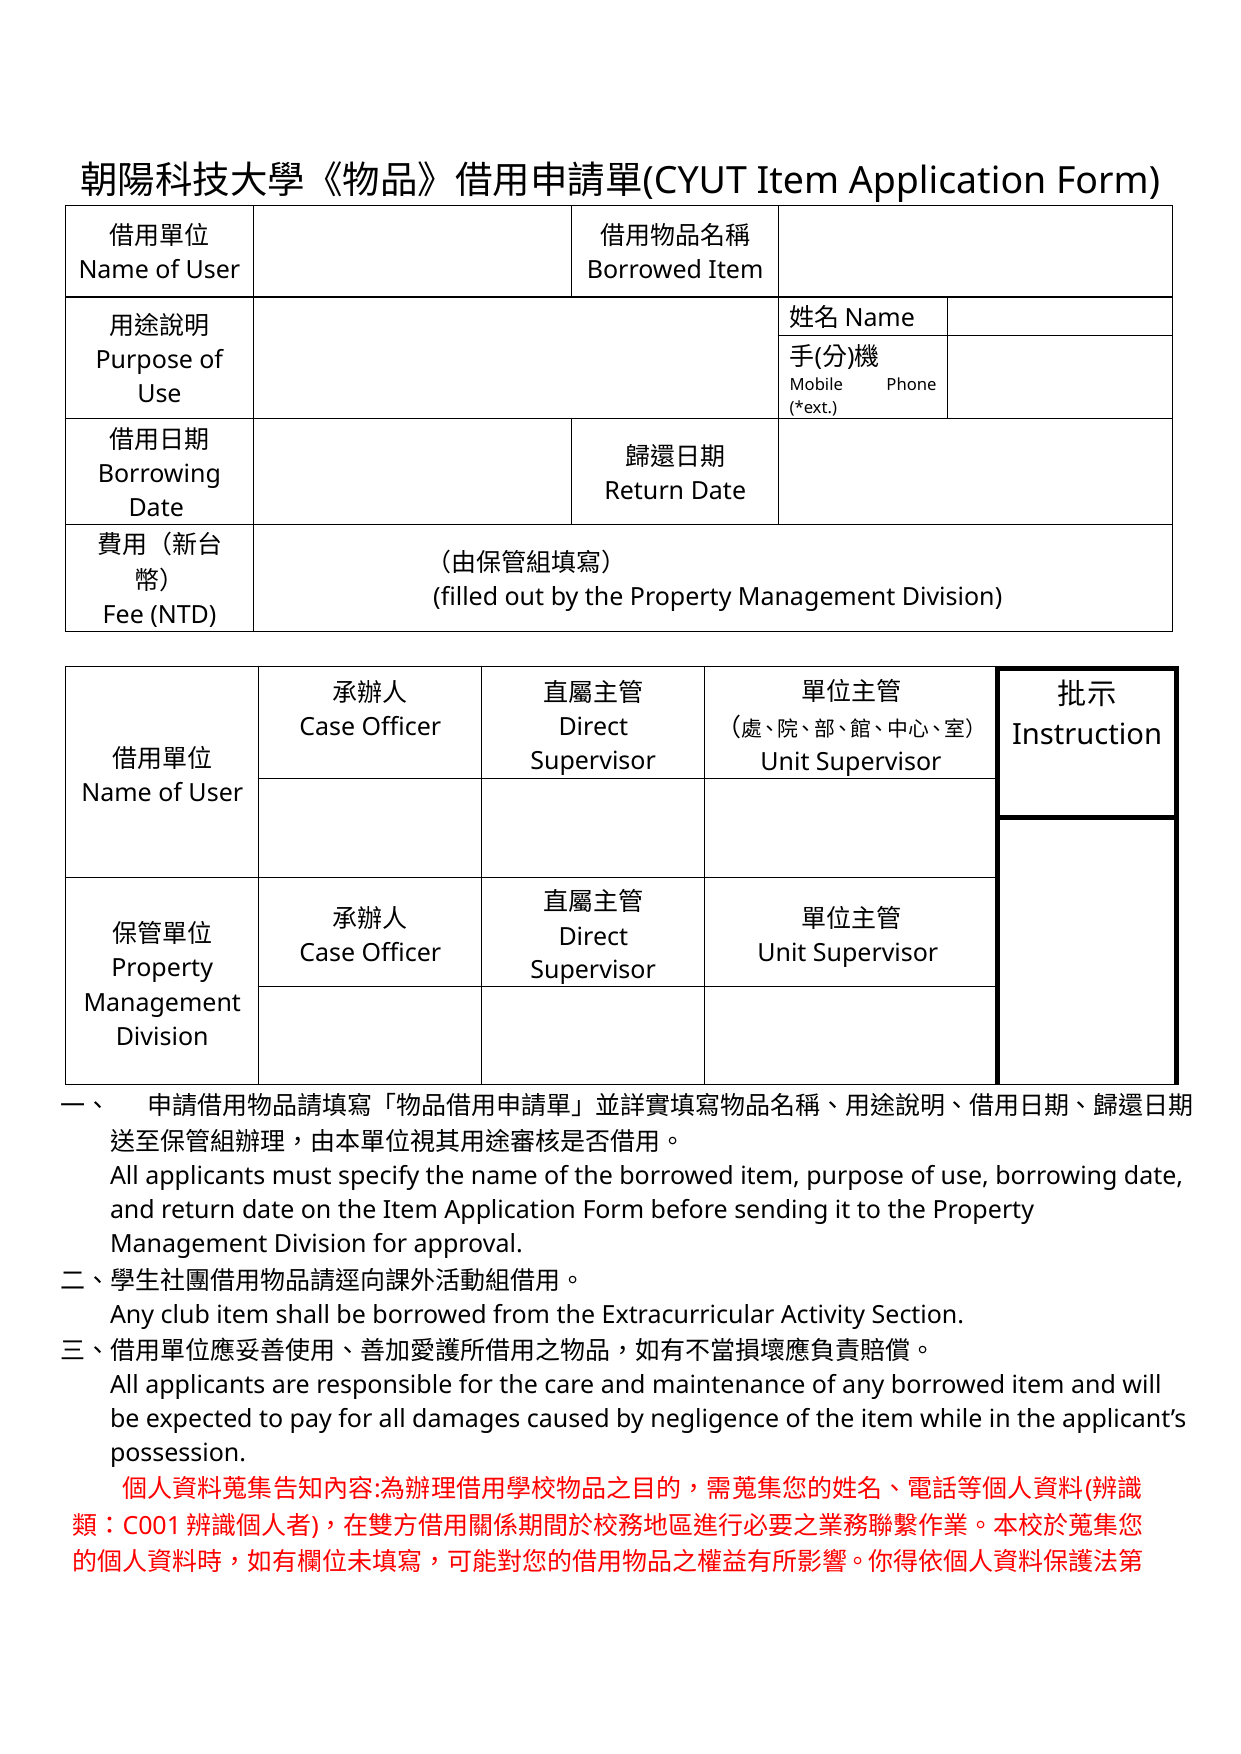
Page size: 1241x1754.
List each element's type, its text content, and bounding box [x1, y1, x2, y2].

text 二、學生社團借用物品請逕向課外活動組借用。 [47, 1260, 1193, 1296]
text All applicants must specify the name of the borrowed item, purpose of use, borrowing date, and return date on the Item Application Form before sending it to the Property Management Division for approval. [110, 1158, 1193, 1260]
table_cell [482, 779, 704, 877]
table_cell [779, 419, 1172, 523]
table_cell 用途說明 Purpose of Use [66, 298, 253, 418]
table_cell 手(分)機 Mobile Phone (*ext.) [779, 336, 947, 418]
table_cell 借用日期 Borrowing Date [66, 419, 253, 523]
table_cell [948, 336, 1172, 418]
table_cell [948, 298, 1172, 335]
text 朝陽科技大學《物品》借用申請單(CYUT Item Application Form) [47, 150, 1193, 204]
table_cell [1000, 820, 1174, 1084]
table_cell [259, 987, 481, 1084]
table_cell [254, 419, 571, 523]
text Any club item shall be borrowed from the Extracurricular Activity Section. [47, 1296, 1193, 1330]
table_cell 歸還日期 Return Date [572, 419, 778, 523]
table_cell 姓名Name [779, 298, 947, 335]
table_cell 保管單位 Property Management Division [66, 878, 258, 1084]
text All applicants are responsible for the care and maintenance of any borrowed item and will be expected to pay for all damages caused by negligence of the item while in the applicant’s possession. [110, 1367, 1193, 1469]
table_header 直屬主管 Direct Supervisor [482, 667, 704, 777]
table_header 單位主管 （處、院、部、館、中心、室） Unit Supervisor [705, 667, 995, 777]
table_cell [259, 779, 481, 877]
table_cell 費用（新台幣） Fee (NTD) [66, 525, 253, 631]
text 送至保管組辦理，由本單位視其用途審核是否借用。 [60, 1122, 1193, 1158]
table_cell （由保管組填寫） (filled out by the Property Management Division) [254, 525, 1172, 631]
table_header 承辦人 Case Officer [259, 667, 481, 777]
table_header 批示 Instruction [1000, 671, 1174, 815]
table_cell 承辦人 Case Officer [259, 878, 481, 986]
list 申請借用物品請填寫「物品借用申請單」並詳實填寫物品名稱、用途說明、借用日期、歸還日期 [60, 1085, 1193, 1122]
table_header 借用物品名稱 Borrowed Item [572, 206, 778, 296]
table_header 借用單位 Name of User [66, 667, 258, 877]
table_cell [705, 987, 995, 1084]
table_header [254, 206, 571, 296]
text 個人資料蒐集告知內容:為辦理借用學校物品之目的，需蒐集您的姓名、電話等個人資料(辨識類：C001辨識個人者)，在雙方借用關係期間於校務地區進行必要之業務聯繫作業。本校於蒐集您的個人資料時，如有欄位未填寫，可能對您的借用物品之權益有所影響。你得依個人資料保護法第 [72, 1469, 1143, 1578]
text 三、借用單位應妥善使用、善加愛護所借用之物品，如有不當損壞應負責賠償。 [47, 1330, 1193, 1367]
table_cell [254, 298, 778, 418]
table_cell [705, 779, 995, 877]
table_header 借用單位 Name of User [66, 206, 253, 296]
table_cell 單位主管 Unit Supervisor [705, 878, 995, 986]
table_header [779, 206, 1172, 296]
table_cell [482, 987, 704, 1084]
table_cell 直屬主管 Direct Supervisor [482, 878, 704, 986]
